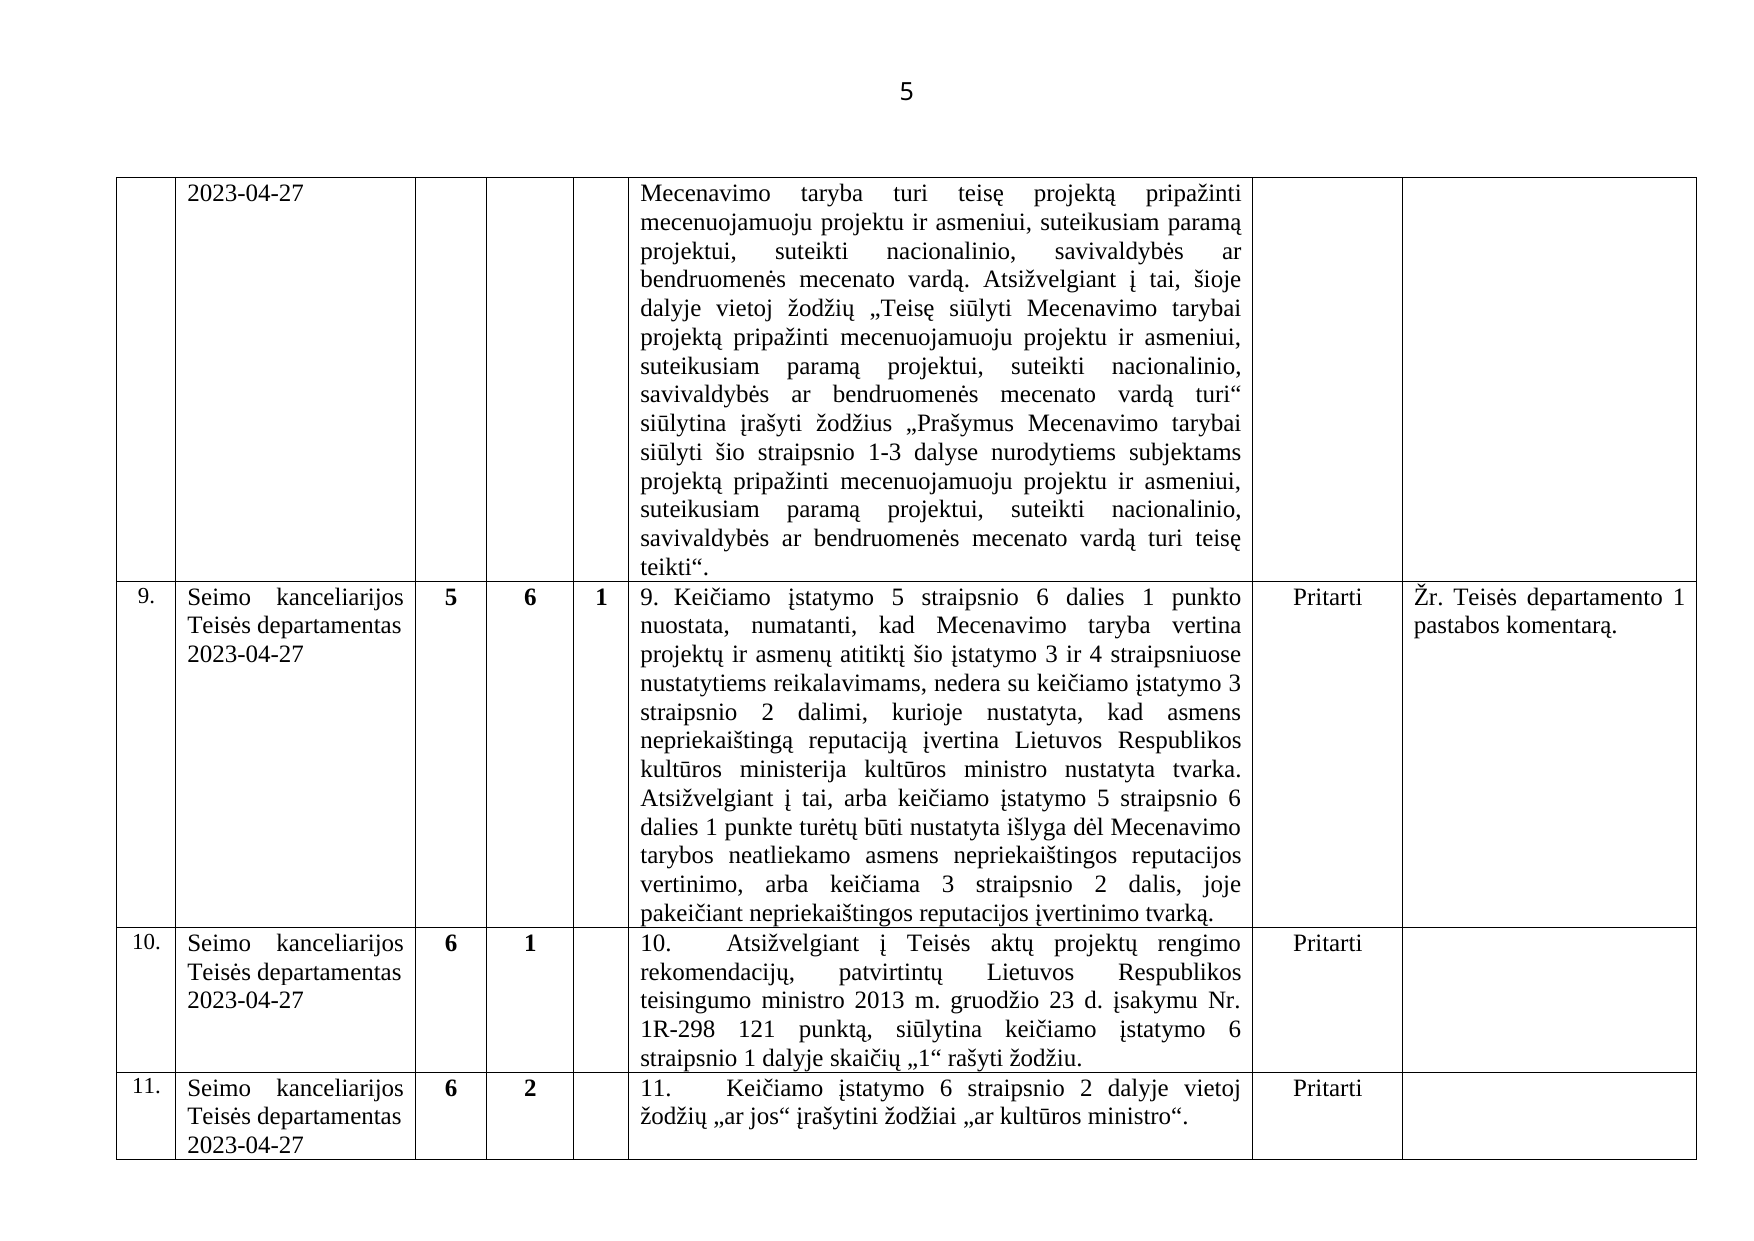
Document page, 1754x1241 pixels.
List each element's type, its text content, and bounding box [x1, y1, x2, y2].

table_cell 10. Atsižvelgiant į Teisės aktų projektų rengimo rekomendacijų, patvirtintų Lietuvos Respublikos teisingumo ministro 2013 m. gruodžio 23 d. įsakymu Nr. 1R-298 121 punktą, siūlytina keičiamo įstatymo 6 straipsnio 1 dalyje skaičių „1“ rašyti žodžiu. [629, 928, 1252, 1072]
table_cell [117, 178, 175, 581]
table_cell [574, 928, 628, 1072]
table_cell 9. [117, 582, 175, 927]
table_cell [1403, 178, 1696, 581]
table_cell [1403, 928, 1696, 1072]
table_cell 1 [574, 582, 628, 927]
table_cell Pritarti [1253, 928, 1402, 1072]
table_cell 10. [117, 928, 175, 1072]
table_cell [416, 178, 486, 581]
table_cell 9. Keičiamo įstatymo 5 straipsnio 6 dalies 1 punkto nuostata, numatanti, kad Mecenavimo taryba vertina projektų ir asmenų atitiktį šio įstatymo 3 ir 4 straipsniuose nustatytiems reikalavimams, nedera su keičiamo įstatymo 3 straipsnio 2 dalimi, kurioje nustatyta, kad asmens nepriekaištingą reputaciją įvertina Lietuvos Respublikos kultūros ministerija kultūros ministro nustatyta tvarka. Atsižvelgiant į tai, arba keičiamo įstatymo 5 straipsnio 6 dalies 1 punkte turėtų būti nustatyta išlyga dėl Mecenavimo tarybos neatliekamo asmens nepriekaištingos reputacijos vertinimo, arba keičiama 3 straipsnio 2 dalis, joje pakeičiant nepriekaištingos reputacijos įvertinimo tvarką. [629, 582, 1252, 927]
table_cell 2 [487, 1073, 573, 1159]
table_cell Žr. Teisės departamento 1 pastabos komentarą. [1403, 582, 1696, 927]
table_cell 6 [416, 1073, 486, 1159]
table_cell Seimo kanceliarijos Teisės departamentas 2023-04-27 [176, 928, 415, 1072]
table_cell [1253, 178, 1402, 581]
table_cell [487, 178, 573, 581]
table_cell [1403, 1073, 1696, 1159]
table_cell 11. Keičiamo įstatymo 6 straipsnio 2 dalyje vietoj žodžių „ar jos“ įrašytini žodžiai „ar kultūros ministro“. [629, 1073, 1252, 1159]
table_cell 6 [416, 928, 486, 1072]
table_cell 1 [487, 928, 573, 1072]
table_cell 6 [487, 582, 573, 927]
table_cell [574, 178, 628, 581]
table_cell 11. [117, 1073, 175, 1159]
table_cell 2023-04-27 [176, 178, 415, 581]
table_cell Pritarti [1253, 1073, 1402, 1159]
table_cell Seimo kanceliarijos Teisės departamentas 2023-04-27 [176, 1073, 415, 1159]
table_cell Mecenavimo taryba turi teisę projektą pripažinti mecenuojamuoju projektu ir asmeniui, suteikusiam paramą projektui, suteikti nacionalinio, savivaldybės ar bendruomenės mecenato vardą. Atsižvelgiant į tai, šioje dalyje vietoj žodžių „Teisę siūlyti Mecenavimo tarybai projektą pripažinti mecenuojamuoju projektu ir asmeniui, suteikusiam paramą projektui, suteikti nacionalinio, savivaldybės ar bendruomenės mecenato vardą turi“ siūlytina įrašyti žodžius „Prašymus Mecenavimo tarybai siūlyti šio straipsnio 1-3 dalyse nurodytiems subjektams projektą pripažinti mecenuojamuoju projektu ir asmeniui, suteikusiam paramą projektui, suteikti nacionalinio, savivaldybės ar bendruomenės mecenato vardą turi teisę teikti“. [629, 178, 1252, 581]
table_cell 5 [416, 582, 486, 927]
table_cell Seimo kanceliarijos Teisės departamentas 2023-04-27 [176, 582, 415, 927]
table_cell Pritarti [1253, 582, 1402, 927]
table_cell [574, 1073, 628, 1159]
